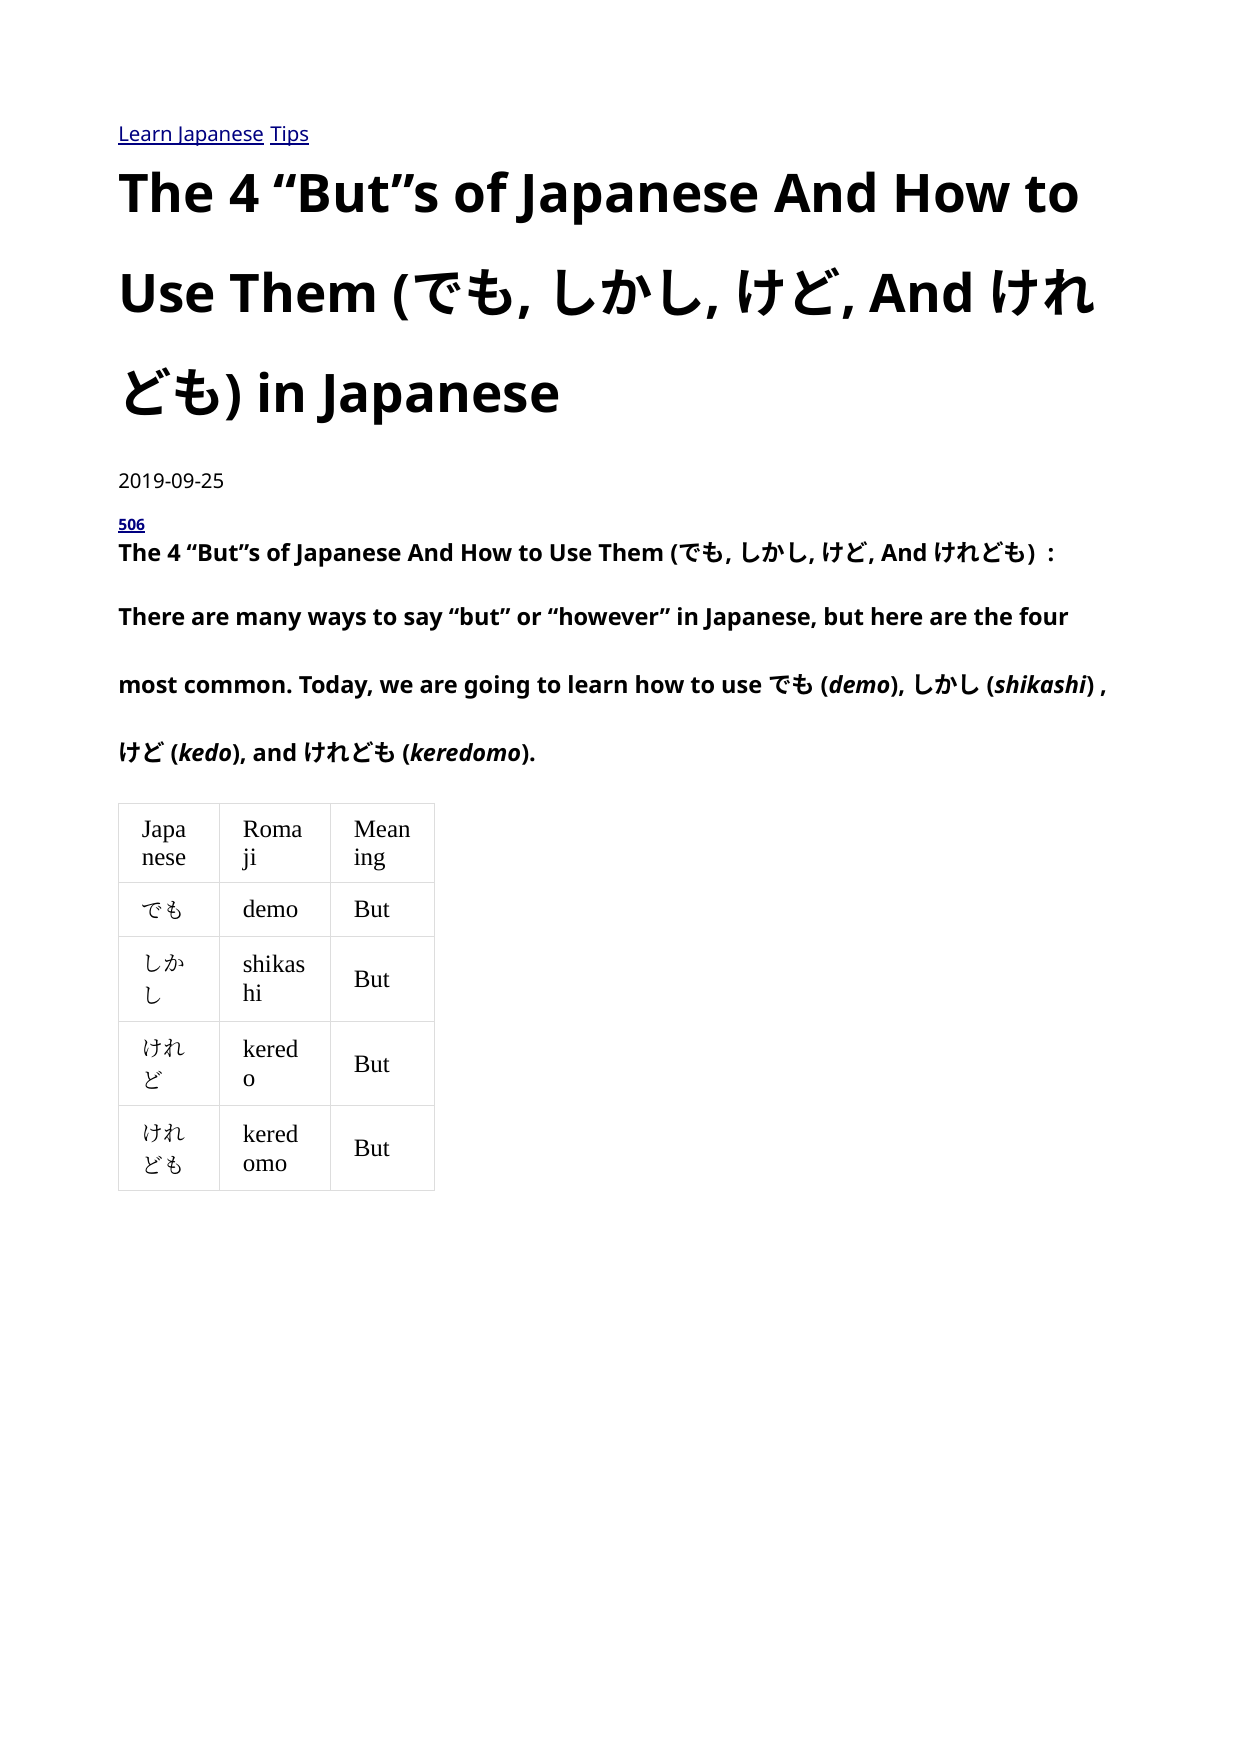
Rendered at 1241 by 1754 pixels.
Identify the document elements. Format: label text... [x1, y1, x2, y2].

subtitle The 4 “But”s of Japanese And How to Use Them (でも, しかし, けど, And けれども) in Japanese [118, 155, 1122, 428]
table_cell けれども [119, 1106, 219, 1190]
text Learn Japanese Tips [118, 118, 1114, 147]
table_cell shikashi [220, 937, 330, 1021]
table_cell But [331, 1022, 434, 1105]
table_cell But [331, 937, 434, 1021]
table_cell But [331, 883, 434, 936]
text 2019-09-25 [118, 467, 1122, 495]
table_cell けれど [119, 1022, 219, 1105]
table_cell demo [220, 883, 330, 936]
table_header Romaji [220, 804, 330, 882]
table_cell でも [119, 883, 219, 936]
table_cell keredo [220, 1022, 330, 1105]
text 506 [118, 513, 1122, 534]
text The 4 “But”s of Japanese And How to Use Them (でも, しかし, けど, And けれども) : There are many ways to say “but” or “however” in Japanese, but here are the four most common. Today, we are going to learn how to use でも (demo), しかし (shikashi) , けど (kedo), and けれども (keredomo). [118, 534, 1122, 769]
table_cell keredomo [220, 1106, 330, 1190]
table_cell しかし [119, 937, 219, 1021]
table_header Meaning [331, 804, 434, 882]
table_header Japanese [119, 804, 219, 882]
table_cell But [331, 1106, 434, 1190]
